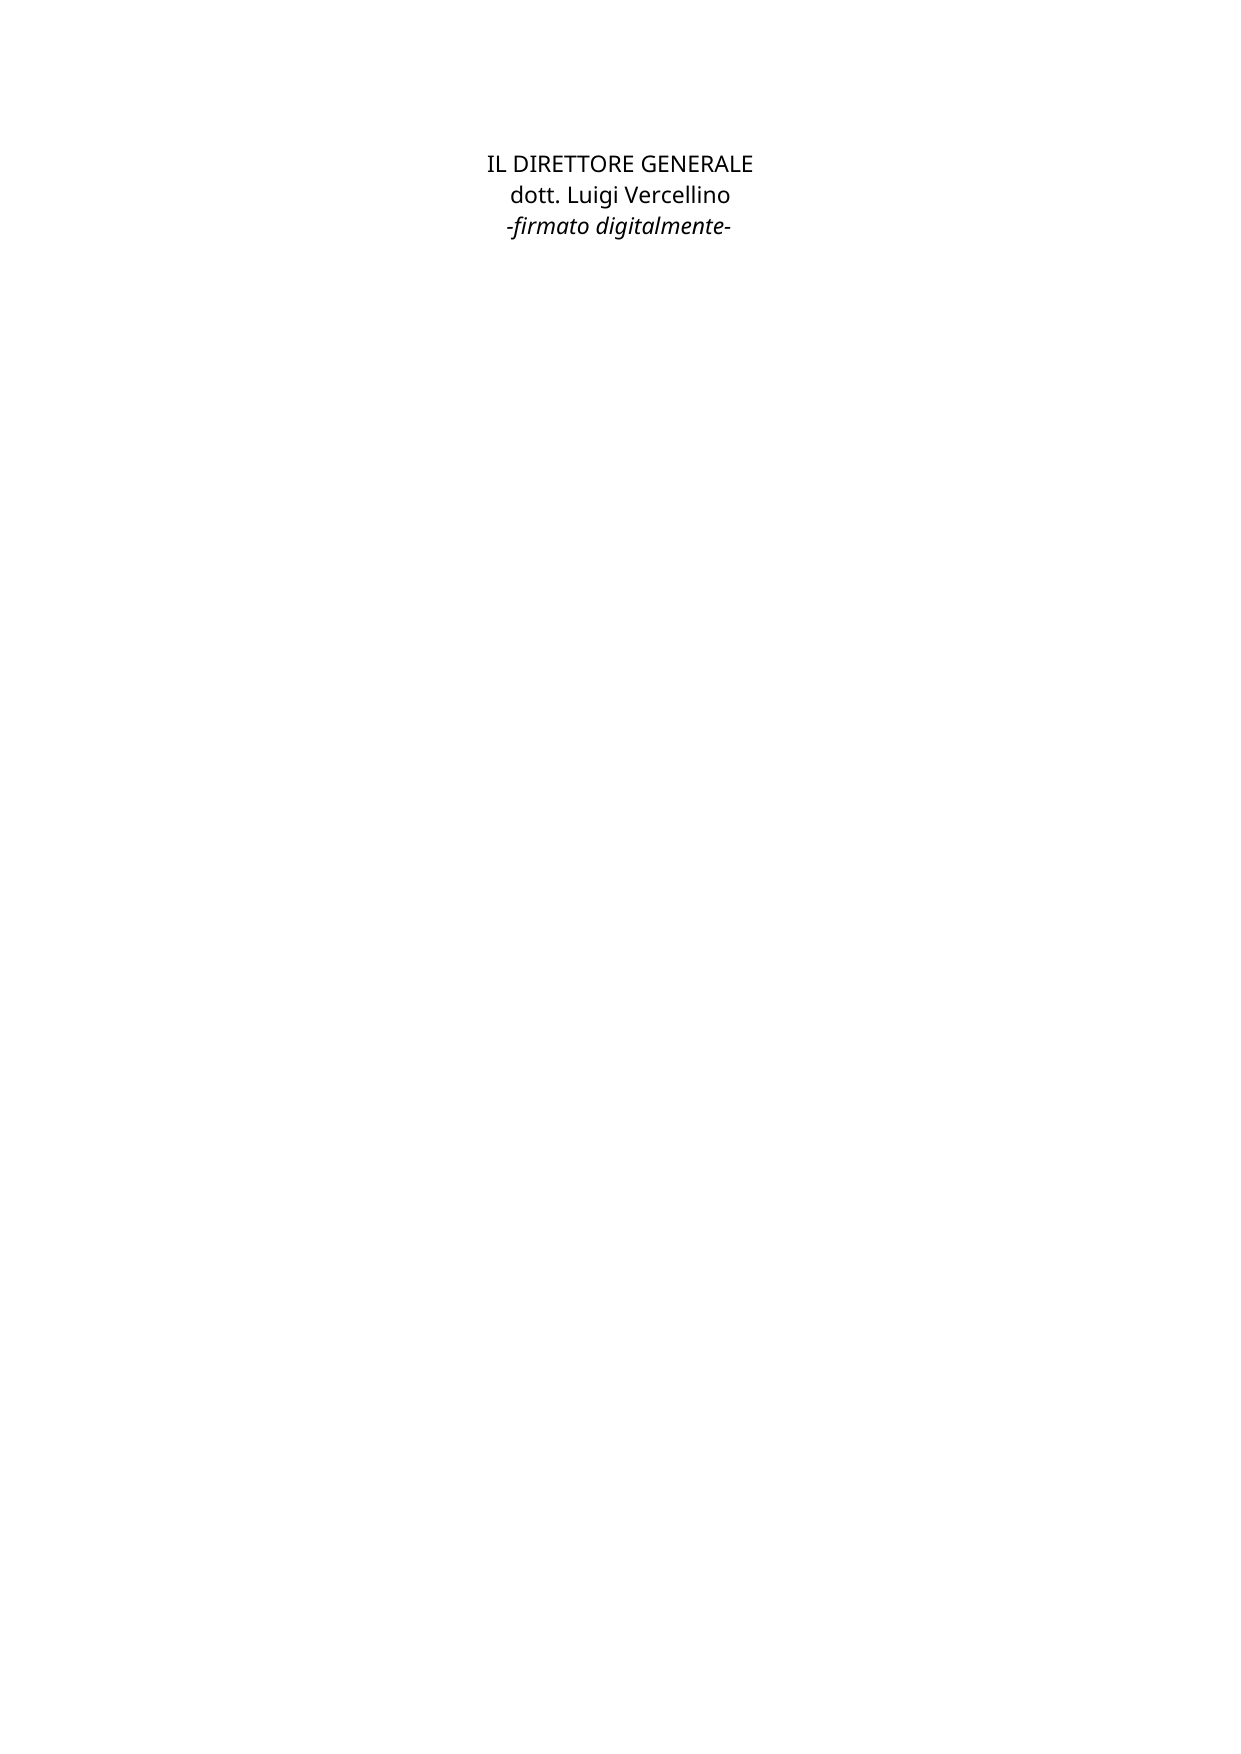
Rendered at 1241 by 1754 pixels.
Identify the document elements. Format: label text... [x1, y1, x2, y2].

text -firmato digitalmente- [118, 210, 1122, 241]
text dott. Luigi Vercellino [118, 179, 1122, 210]
text IL DIRETTORE GENERALE [118, 148, 1122, 179]
